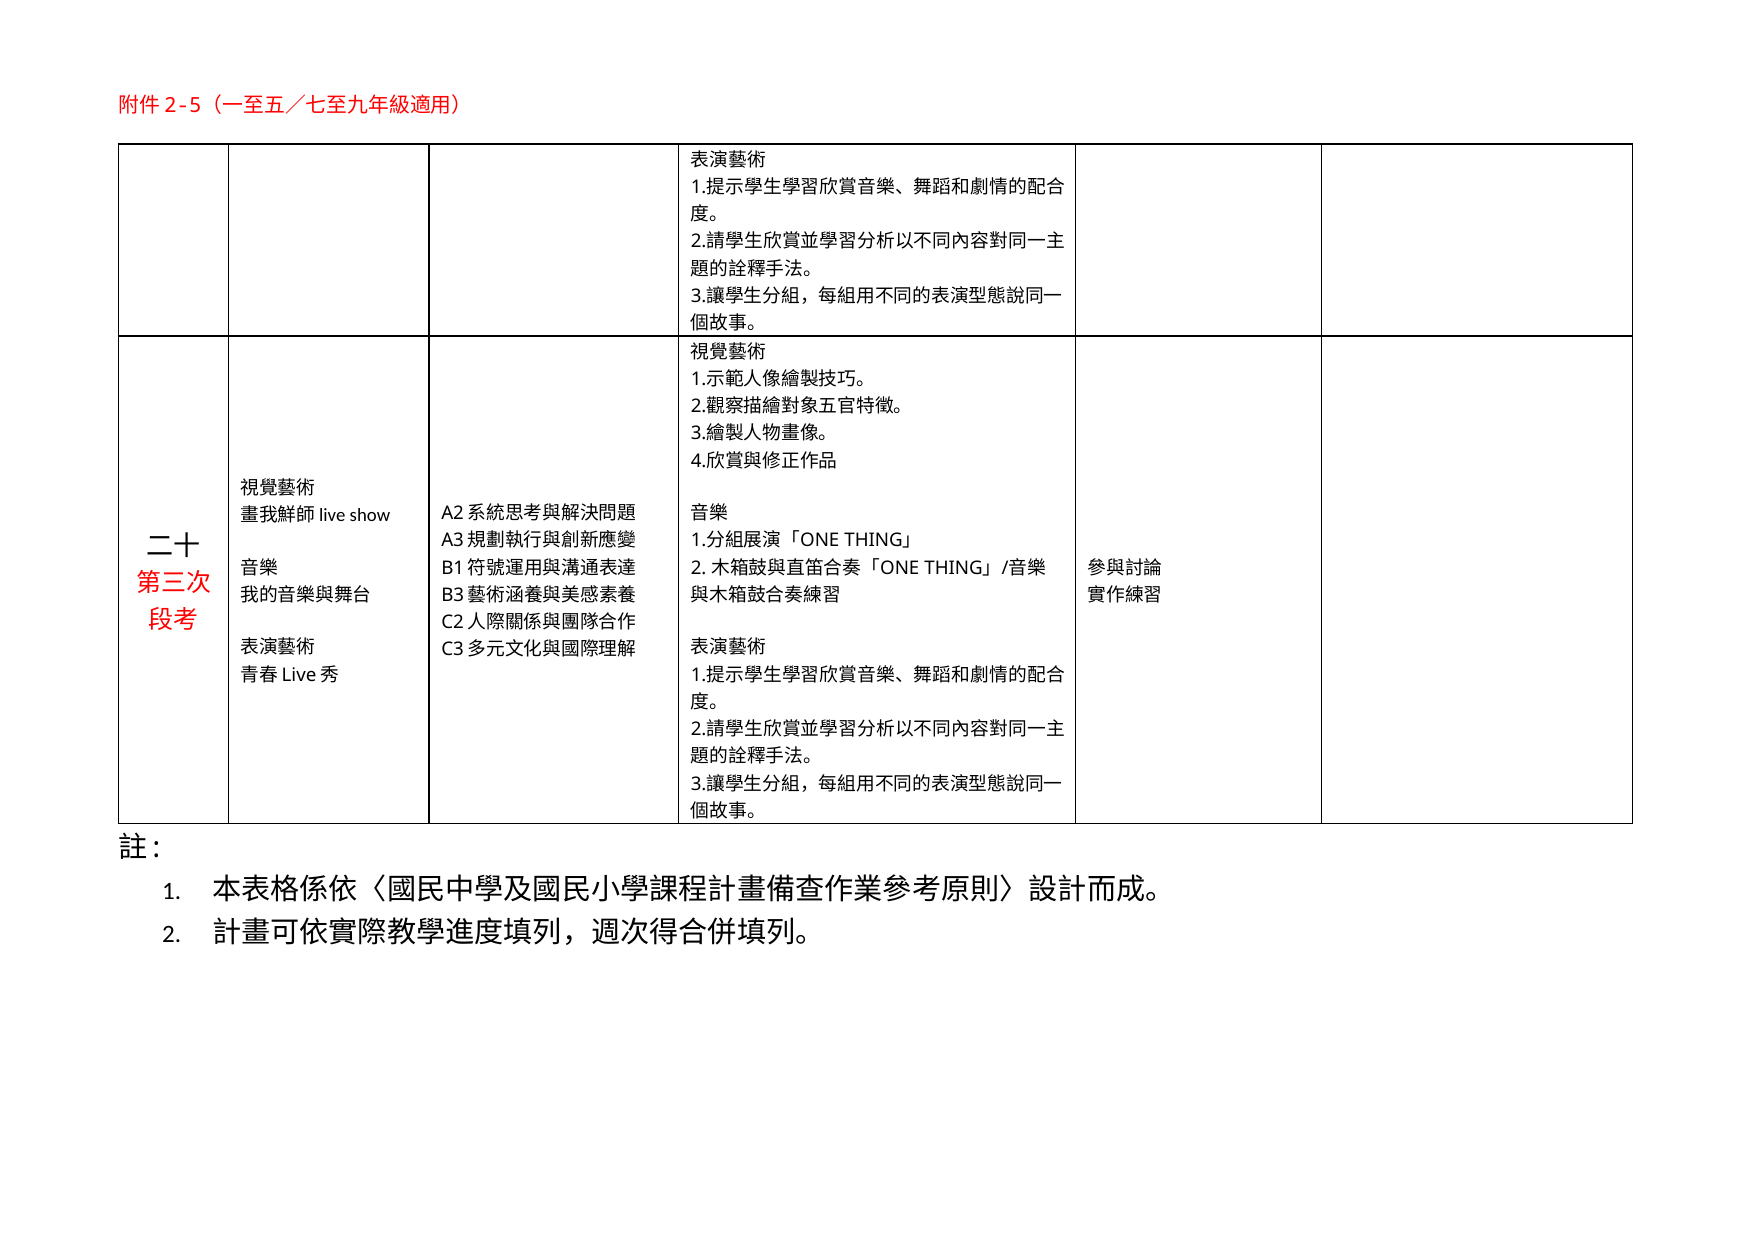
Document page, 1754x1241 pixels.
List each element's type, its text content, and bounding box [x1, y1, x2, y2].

table_cell 參與討論 實作練習 [1076, 337, 1321, 822]
table_cell [430, 145, 678, 335]
table_cell [119, 145, 228, 335]
table_cell 視覺藝術 1.示範人像繪製技巧。 2.觀察描繪對象五官特徵。 3.繪製人物畫像。 4.欣賞與修正作品 音樂 1.分組展演「ONE THING」 2. 木箱鼓與直笛合奏「ONE THING」/音樂與木箱鼓合奏練習 表演藝術 1.提示學生學習欣賞音樂、舞蹈和劇情的配合度。 2.請學生欣賞並學習分析以不同內容對同一主題的詮釋手法。 3.讓學生分組，每組用不同的表演型態說同一個故事。 [679, 337, 1075, 822]
table_cell A2系統思考與解決問題 A3規劃執行與創新應變 B1符號運用與溝通表達 B3藝術涵養與美感素養 C2人際關係與團隊合作 C3多元文化與國際理解 [430, 337, 678, 822]
table_cell [1076, 145, 1321, 335]
table_cell [229, 145, 428, 335]
table_cell 視覺藝術 畫我鮮師live show 音樂 我的音樂與舞台 表演藝術 青春Live秀 [229, 337, 428, 822]
table_cell [1322, 145, 1632, 335]
list 本表格係依〈國民中學及國民小學課程計畫備查作業參考原則〉設計而成。 [162, 866, 1636, 908]
list 計畫可依實際教學進度填列，週次得合併填列。 [162, 908, 1636, 951]
table_cell 表演藝術 1.提示學生學習欣賞音樂、舞蹈和劇情的配合度。 2.請學生欣賞並學習分析以不同內容對同一主題的詮釋手法。 3.讓學生分組，每組用不同的表演型態說同一個故事。 [679, 145, 1075, 335]
text 註: [118, 823, 1636, 866]
table_cell 二十 第三次段考 [119, 337, 228, 822]
table_cell [1322, 337, 1632, 822]
